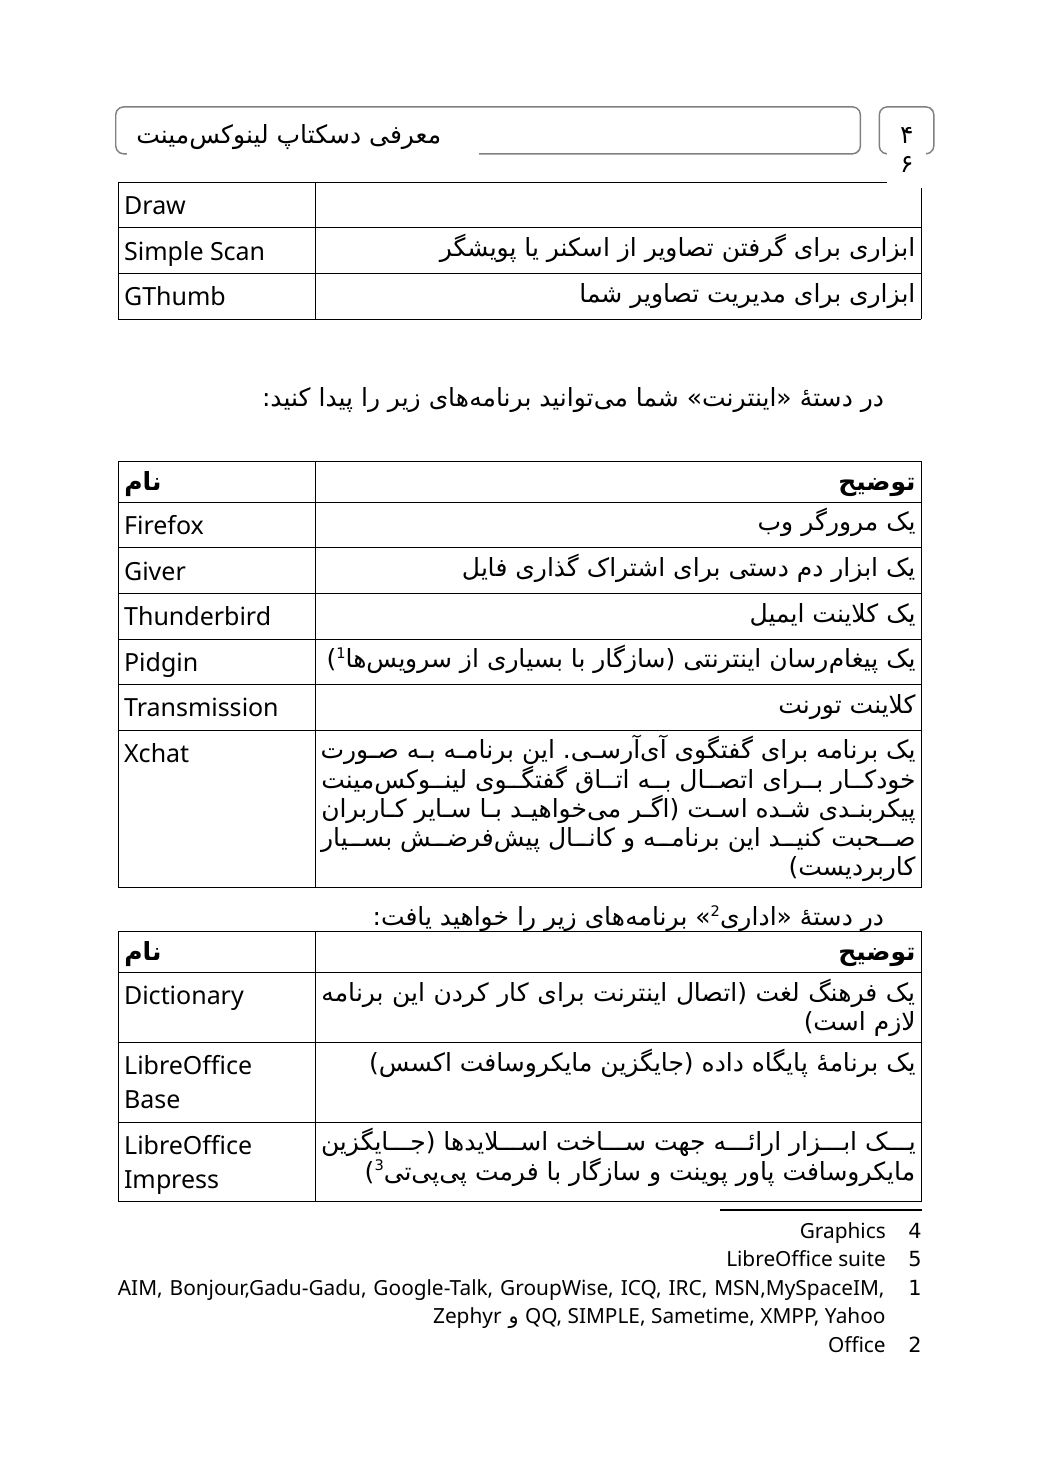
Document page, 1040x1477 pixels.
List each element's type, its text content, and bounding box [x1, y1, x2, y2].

table_cell یک پیغام‌رسان اینترنتی (سازگار با بسیاری از سرویس‌ها) [316, 640, 921, 684]
table_cell Draw [119, 183, 315, 227]
table_cell LibreOffice Impress [119, 1123, 315, 1201]
text در دستهٔ «اداری» برنامه‌های زیر را خواهید یافت: [118, 902, 921, 931]
table_cell Transmission [119, 685, 315, 730]
table_cell یک فرهنگ لغت (اتصال اینترنت برای کار کردن این برنامه لازم است) [316, 973, 921, 1042]
table_header توضیح [316, 462, 921, 502]
table_cell Thunderbird [119, 594, 315, 638]
table_cell یک برنامهٔ پایگاه داده (جایگزین مایکروسافت اکسس) [316, 1043, 921, 1122]
table_cell Firefox [119, 503, 315, 547]
table_cell یک مرورگر وب [316, 503, 921, 547]
table_cell ابزاری برای گرفتن تصاویر از اسکنر یا پویشگر [316, 228, 921, 273]
table_cell Pidgin [119, 640, 315, 684]
table_cell Giver [119, 548, 315, 593]
table_header نام [119, 932, 315, 972]
table_cell کلاینت تورنت [316, 685, 921, 730]
table_cell Dictionary [119, 973, 315, 1042]
table_cell [316, 183, 921, 227]
text Office [118, 1330, 921, 1358]
table_cell یک برنامه برای گفتگوی آی‌آر‌سی. این برنامه به صورت خودکار برای اتصال به اتاق گفتگوی لینوکس‌مینت پیکربندی شده است (اگر می‌خواهید با سایر کاربران صحبت کنید این برنامه و کانال پیش‌فرضش بسیار کاربردیست) [316, 731, 921, 887]
table_cell یک ابزار دم دستی برای اشتراک گذاری فایل [316, 548, 921, 593]
table_cell GThumb [119, 274, 315, 318]
table_header نام [119, 462, 315, 502]
table_cell Simple Scan [119, 228, 315, 273]
table_header توضیح [316, 932, 921, 972]
table_cell Xchat [119, 731, 315, 887]
table_cell یک ابزار ارائه جهت ساخت اسلاید‌ها (جایگزین مایکروسافت پاور پوینت و سازگار با فرمت پی‌پی‌تی) [316, 1123, 921, 1201]
table_cell ابزاری برای مدیریت تصاویر شما [316, 274, 921, 318]
table_cell LibreOffice Base [119, 1043, 315, 1122]
text Graphics [118, 1216, 921, 1244]
table_cell یک کلاینت ایمیل [316, 594, 921, 638]
text در دستهٔ «اینترنت» شما می‌توانید برنامه‌های زیر را پیدا کنید: [118, 383, 921, 412]
